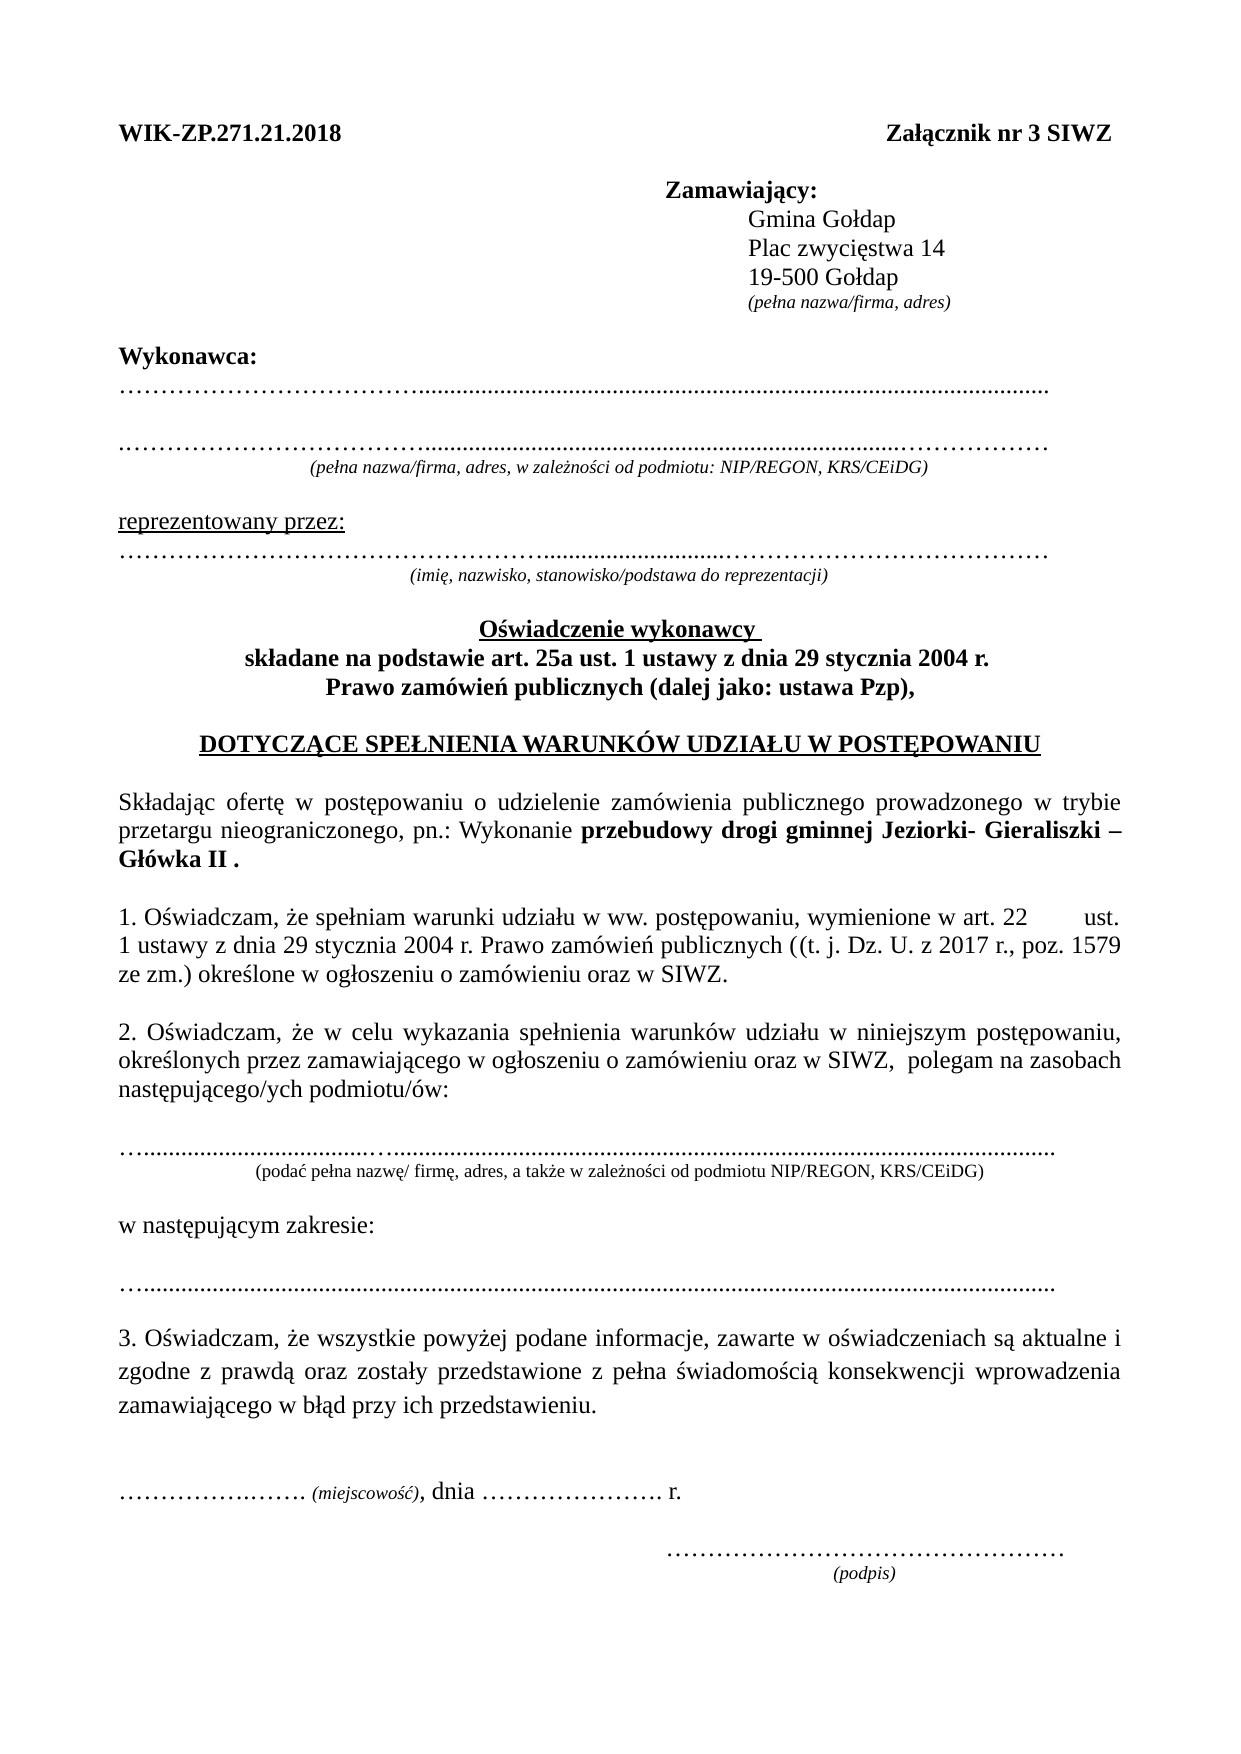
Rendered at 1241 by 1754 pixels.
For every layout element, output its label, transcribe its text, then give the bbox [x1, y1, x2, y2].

text (podać pełna nazwę/ firmę, adres, a także w zależności od podmiotu NIP/REGON, KRS/CEiDG) [118, 1160, 1122, 1182]
text (imię, nazwisko, stanowisko/podstawa do reprezentacji) [118, 564, 1122, 585]
text 3. Oświadczam, że wszystkie powyżej podane informacje, zawarte w oświadczeniach są aktualne i zgodne z prawdą oraz zostały przedstawione z pełna świadomością konsekwencji wprowadzenia zamawiającego w błąd przy ich przedstawieniu. [118, 1318, 1122, 1418]
text składane na podstawie art. 25a ust. 1 ustawy z dnia 29 stycznia 2004 r. [118, 643, 1122, 672]
text w następującym zakresie: [118, 1211, 1122, 1239]
text 2. Oświadczam, że w celu wykazania spełnienia warunków udziału w niniejszym postępowaniu, określonych przez zamawiającego w ogłoszeniu o zamówieniu oraz w SIWZ, polegam na zasobach następującego/ych podmiotu/ów: [118, 1017, 1122, 1103]
text ………………………………..................................................................................................... [118, 370, 1122, 398]
text ………………………………………… [118, 1533, 1122, 1562]
text .………………………………............................................................................……………… [118, 427, 1122, 456]
text Zamawiający: [665, 176, 1122, 204]
text ….................................................................................................................................................. [118, 1268, 1122, 1297]
text Gmina Gołdap [748, 204, 1122, 233]
text 19-500 Gołdap [748, 262, 1122, 291]
text WIK-ZP.271.21.2018 Załącznik nr 3 SIWZ [118, 118, 1122, 147]
text reprezentowany przez: [118, 506, 1122, 535]
text …....................................….......................................................................................................... [118, 1132, 1122, 1160]
text Prawo zamówień publicznych (dalej jako: ustawa Pzp), [118, 672, 1122, 700]
text DOTYCZĄCE SPEŁNIENIA WARUNKÓW UDZIAŁU W POSTĘPOWANIU [118, 729, 1122, 758]
text (pełna nazwa/firma, adres, w zależności od podmiotu: NIP/REGON, KRS/CEiDG) [118, 456, 1122, 477]
text (podpis) [118, 1562, 1122, 1584]
text …………………………………………….............................………………………………… [118, 535, 1122, 564]
text Wykonawca: [118, 341, 1122, 370]
text Plac zwycięstwa 14 [748, 233, 1122, 262]
text …………….……. (miejscowość), dnia …………………. r. [118, 1476, 1122, 1505]
text Oświadczenie wykonawcy [118, 614, 1122, 643]
text (pełna nazwa/firma, adres) [748, 291, 1122, 312]
text Składając ofertę w postępowaniu o udzielenie zamówienia publicznego prowadzonego w trybie przetargu nieograniczonego, pn.: Wykonanie przebudowy drogi gminnej Jeziorki- Gieraliszki – Główka II . [118, 787, 1122, 873]
list 1. Oświadczam, że spełniam warunki udziału w ww. postępowaniu, wymienione w art. 22 ust. 1 ustawy z dnia 29 stycznia 2004 r. Prawo zamówień publicznych ((t. j. Dz. U. z 2017 r., poz. 1579 ze zm.) określone w ogłoszeniu o zamówieniu oraz w SIWZ. [118, 902, 1122, 988]
